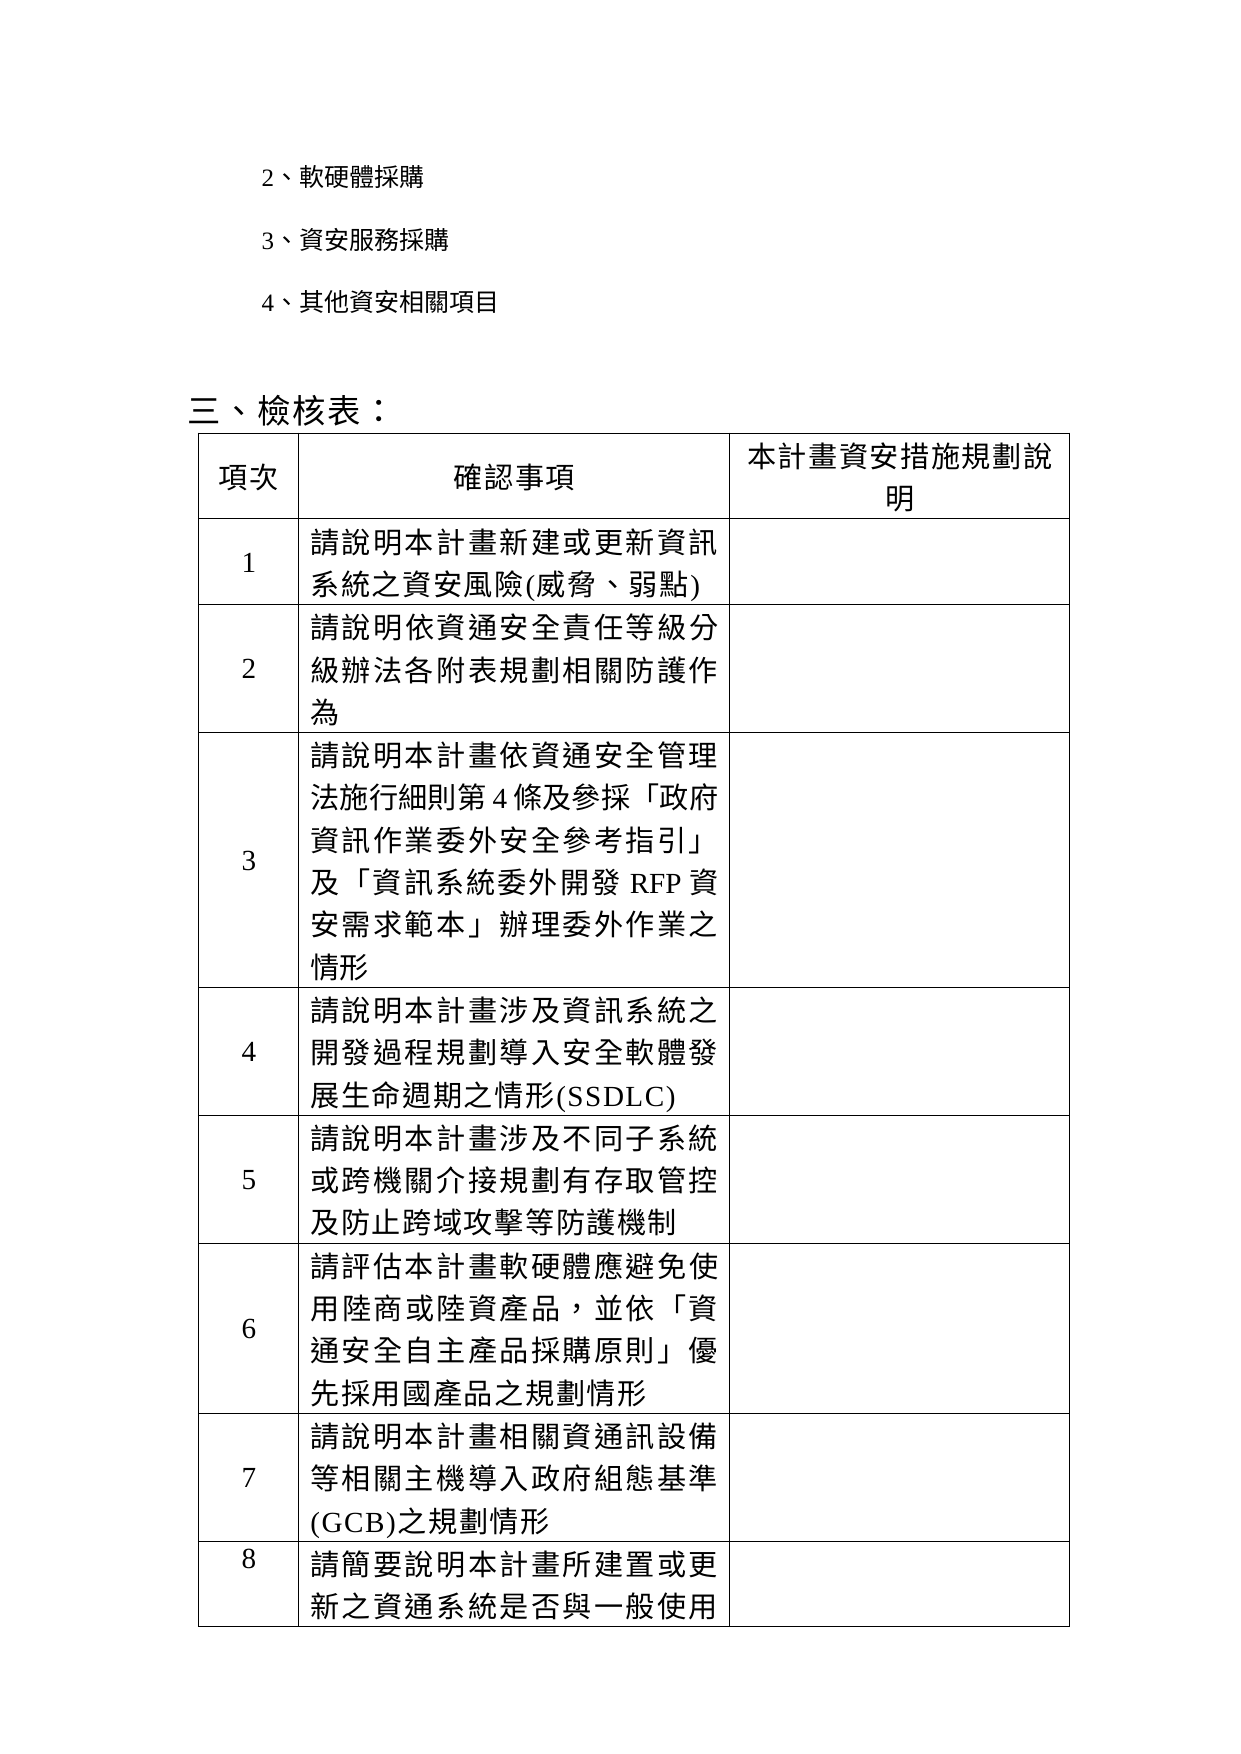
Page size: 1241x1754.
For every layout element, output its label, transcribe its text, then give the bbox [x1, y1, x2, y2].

table_cell 請說明本計畫涉及資訊系統之開發過程規劃導入安全軟體發展生命週期之情形(SSDLC) [299, 988, 729, 1114]
table_cell 請簡要說明本計畫所建置或更新之資通系統是否與一般使用 [299, 1542, 729, 1626]
table_cell 請說明依資通安全責任等級分級辦法各附表規劃相關防護作為 [299, 605, 729, 732]
table_cell 5 [199, 1116, 298, 1242]
table_cell 請說明本計畫依資通安全管理法施行細則第4條及參採「政府資訊作業委外安全參考指引」及「資訊系統委外開發RFP資安需求範本」辦理委外作業之情形 [299, 733, 729, 987]
table_cell 2 [199, 605, 298, 732]
table_header 本計畫資安措施規劃說明 [730, 434, 1069, 518]
table_cell [730, 733, 1069, 987]
table_cell 請說明本計畫相關資通訊設備等相關主機導入政府組態基準(GCB)之規劃情形 [299, 1414, 729, 1541]
table_cell [730, 1542, 1069, 1626]
table_cell 7 [199, 1414, 298, 1541]
table_cell [730, 1414, 1069, 1541]
table_cell [730, 988, 1069, 1114]
table_cell 請說明本計畫涉及不同子系統或跨機關介接規劃有存取管控及防止跨域攻擊等防護機制 [299, 1116, 729, 1242]
table_cell [730, 605, 1069, 732]
table_cell 8 [199, 1542, 298, 1626]
text 三、檢核表： [187, 384, 1053, 433]
text 2、軟硬體採購 [261, 134, 1085, 197]
table_cell 4 [199, 988, 298, 1114]
table_cell 1 [199, 519, 298, 604]
table_header 確認事項 [299, 434, 729, 518]
text 4、其他資安相關項目 [261, 259, 1085, 322]
table_header 項次 [199, 434, 298, 518]
text 3、資安服務採購 [261, 197, 1085, 259]
table_cell [730, 1116, 1069, 1242]
table_cell 請評估本計畫軟硬體應避免使用陸商或陸資產品，並依「資通安全自主產品採購原則」優先採用國產品之規劃情形 [299, 1244, 729, 1413]
table_cell [730, 1244, 1069, 1413]
table_cell 6 [199, 1244, 298, 1413]
table_cell [730, 519, 1069, 604]
table_cell 3 [199, 733, 298, 987]
table_cell 請說明本計畫新建或更新資訊系統之資安風險(威脅、弱點) [299, 519, 729, 604]
